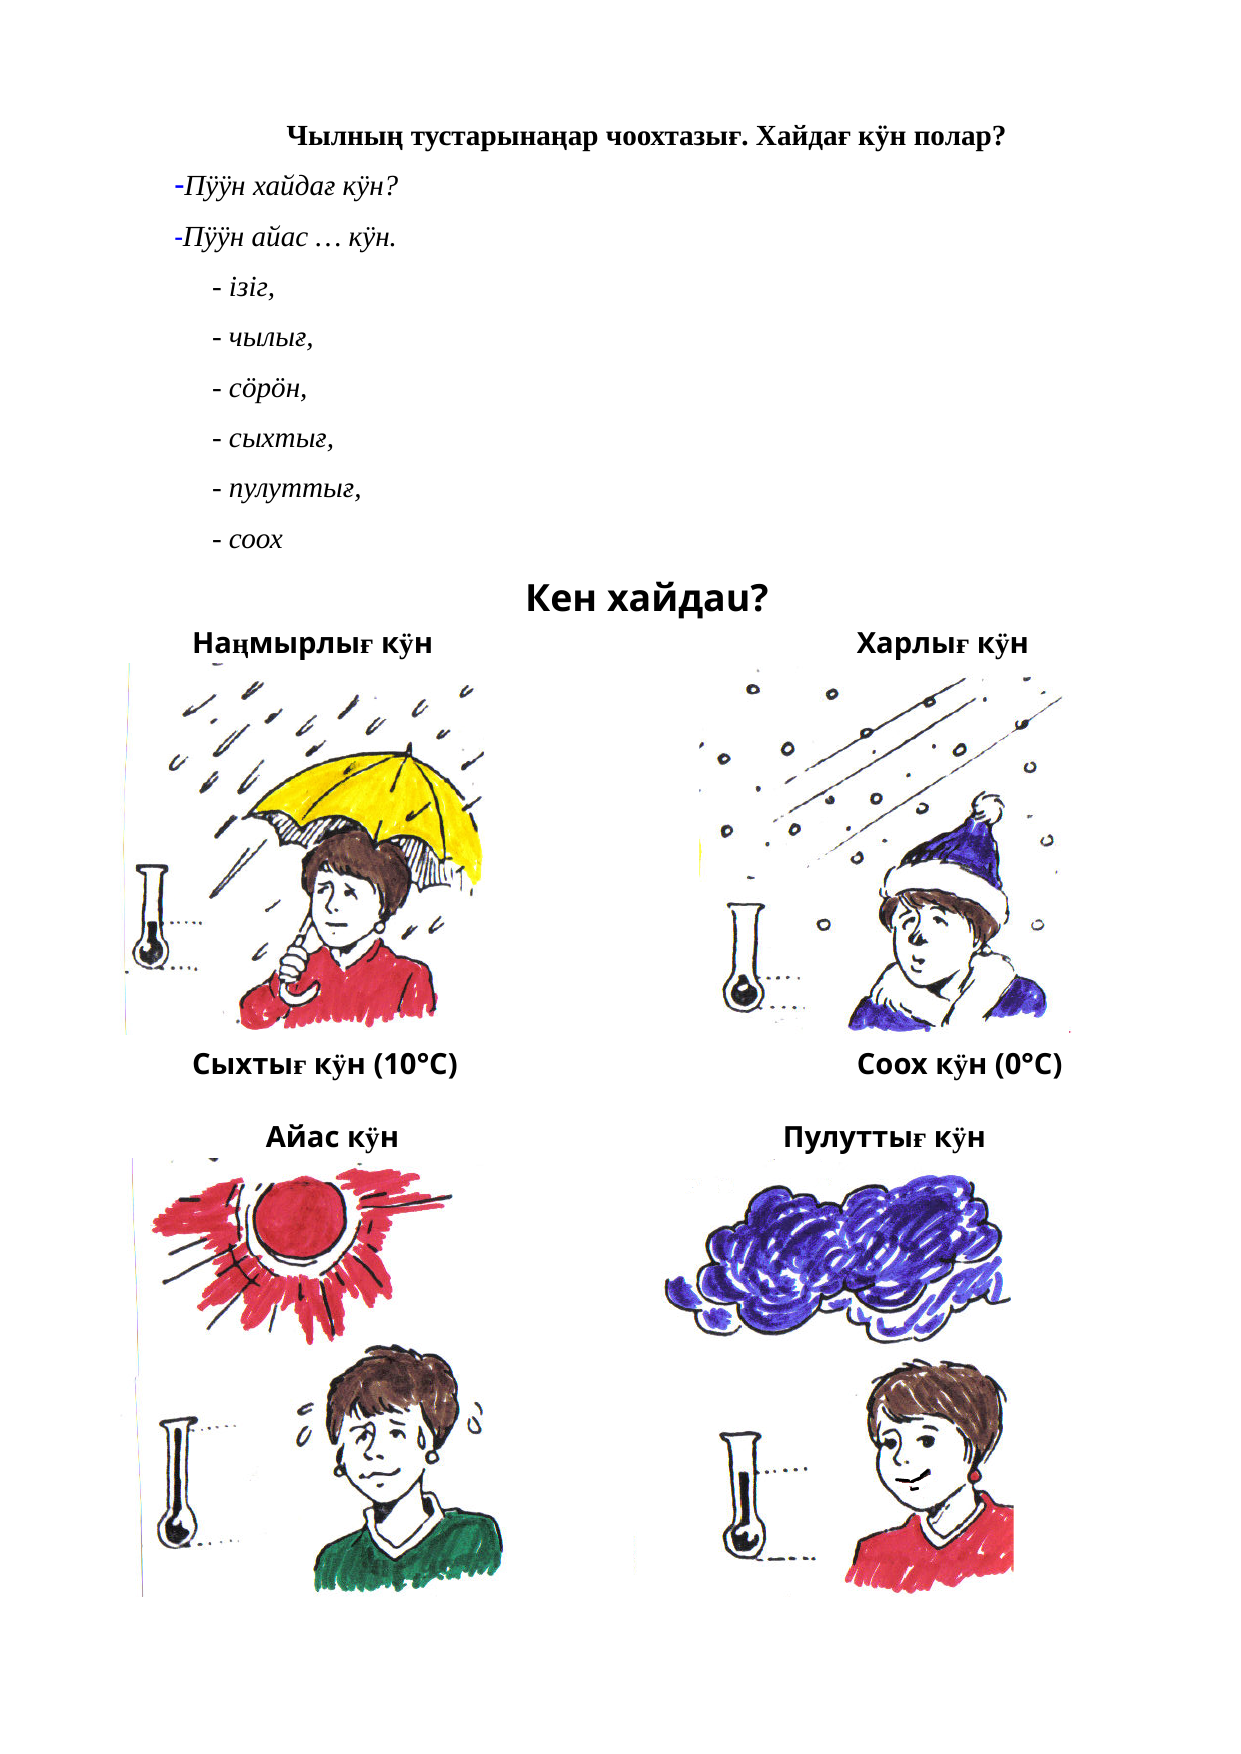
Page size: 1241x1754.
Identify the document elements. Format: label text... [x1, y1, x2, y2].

text Айас кӱн Пулуттығ кӱн [192, 1117, 1175, 1156]
text - сӧрӧн, [212, 370, 1175, 403]
text - пулуттығ, [212, 470, 1175, 504]
text Чылның тустарынаңар чоохтазығ. Хайдағ кӱн полар? [118, 118, 1175, 152]
picture [633, 1158, 1014, 1597]
list Пӱӱн хайдағ кӱн? [174, 168, 1175, 202]
picture [119, 1158, 514, 1597]
picture [119, 663, 489, 1035]
text - чылығ, [212, 319, 1175, 353]
text - сыхтығ, [212, 420, 1175, 454]
text - iзiг, [212, 269, 1175, 303]
text Сыхтығ кӱн (10°С) Соох кӱн (0°С) [118, 1043, 1175, 1083]
picture [699, 666, 1072, 1035]
text Наңмырлығ кӱн Харлығ кӱн [118, 622, 1175, 662]
list Пӱӱн айас … кÿн. [174, 219, 1175, 252]
text - соох [212, 521, 1175, 554]
text Кeн хайдаu? [118, 571, 1175, 622]
